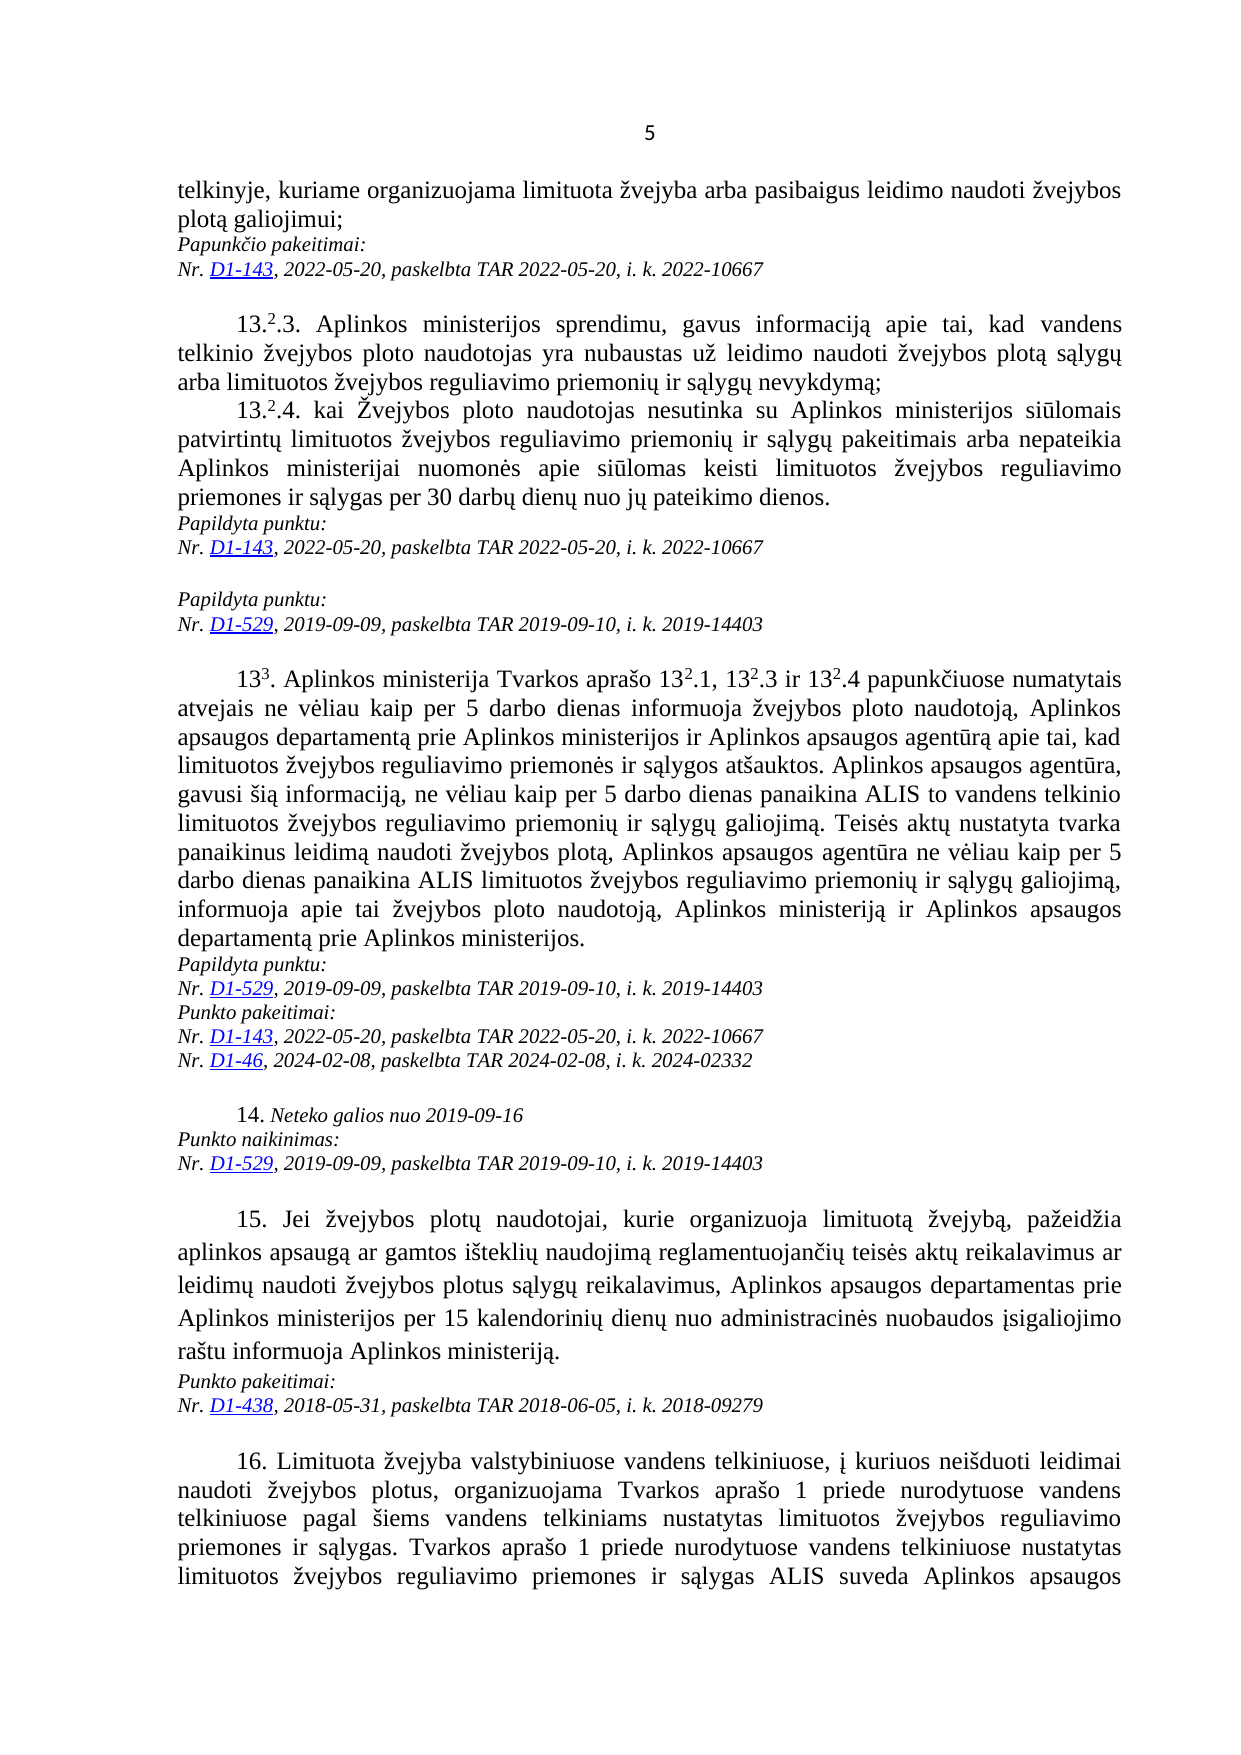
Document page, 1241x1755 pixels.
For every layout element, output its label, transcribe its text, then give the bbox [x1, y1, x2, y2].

text telkinyje, kuriame organizuojama limituota žvejyba arba pasibaigus leidimo naudoti žvejybos plotą galiojimui; [177, 175, 1122, 232]
text 13.2.3. Aplinkos ministerijos sprendimu, gavus informaciją apie tai, kad vandens telkinio žvejybos ploto naudotojas yra nubaustas už leidimo naudoti žvejybos plotą sąlygų arba limituotos žvejybos reguliavimo priemonių ir sąlygų nevykdymą; [177, 309, 1122, 396]
text Nr. D1-438, 2018-05-31, paskelbta TAR 2018-06-05, i. k. 2018-09279 [177, 1393, 1122, 1417]
text Papildyta punktu: [177, 952, 1122, 976]
text Punkto pakeitimai: [177, 1369, 1122, 1393]
text Nr. D1-46, 2024-02-08, paskelbta TAR 2024-02-08, i. k. 2024-02332 [177, 1048, 1122, 1072]
text 16. Limituota žvejyba valstybiniuose vandens telkiniuose, į kuriuos neišduoti leidimai naudoti žvejybos plotus, organizuojama Tvarkos aprašo 1 priede nurodytuose vandens telkiniuose pagal šiems vandens telkiniams nustatytas limituotos žvejybos reguliavimo priemones ir sąlygas. Tvarkos aprašo 1 priede nurodytuose vandens telkiniuose nustatytas limituotos žvejybos reguliavimo priemones ir sąlygas ALIS suveda Aplinkos apsaugos [177, 1446, 1122, 1590]
text Papildyta punktu: [177, 587, 1122, 611]
text 14. Neteko galios nuo 2019-09-16 [177, 1101, 1122, 1127]
text 133. Aplinkos ministerija Tvarkos aprašo 132.1, 132.3 ir 132.4 papunkčiuose numatytais atvejais ne vėliau kaip per 5 darbo dienas informuoja žvejybos ploto naudotoją, Aplinkos apsaugos departamentą prie Aplinkos ministerijos ir Aplinkos apsaugos agentūrą apie tai, kad limituotos žvejybos reguliavimo priemonės ir sąlygos atšauktos. Aplinkos apsaugos agentūra, gavusi šią informaciją, ne vėliau kaip per 5 darbo dienas panaikina ALIS to vandens telkinio limituotos žvejybos reguliavimo priemonių ir sąlygų galiojimą. Teisės aktų nustatyta tvarka panaikinus leidimą naudoti žvejybos plotą, Aplinkos apsaugos agentūra ne vėliau kaip per 5 darbo dienas panaikina ALIS limituotos žvejybos reguliavimo priemonių ir sąlygų galiojimą, informuoja apie tai žvejybos ploto naudotoją, Aplinkos ministeriją ir Aplinkos apsaugos departamentą prie Aplinkos ministerijos. [177, 664, 1122, 952]
text Punkto pakeitimai: [177, 1000, 1122, 1024]
text Nr. D1-143, 2022-05-20, paskelbta TAR 2022-05-20, i. k. 2022-10667 [177, 1024, 1122, 1048]
text 13.2.4. kai Žvejybos ploto naudotojas nesutinka su Aplinkos ministerijos siūlomais patvirtintų limituotos žvejybos reguliavimo priemonių ir sąlygų pakeitimais arba nepateikia Aplinkos ministerijai nuomonės apie siūlomas keisti limituotos žvejybos reguliavimo priemones ir sąlygas per 30 darbų dienų nuo jų pateikimo dienos. [177, 396, 1122, 511]
text Nr. D1-529, 2019-09-09, paskelbta TAR 2019-09-10, i. k. 2019-14403 [177, 1151, 1122, 1175]
text Nr. D1-143, 2022-05-20, paskelbta TAR 2022-05-20, i. k. 2022-10667 [177, 256, 1122, 281]
text Papildyta punktu: [177, 511, 1122, 534]
text Nr. D1-529, 2019-09-09, paskelbta TAR 2019-09-10, i. k. 2019-14403 [177, 976, 1122, 1000]
text Nr. D1-529, 2019-09-09, paskelbta TAR 2019-09-10, i. k. 2019-14403 [177, 611, 1122, 636]
text Papunkčio pakeitimai: [177, 232, 1122, 256]
text Punkto naikinimas: [177, 1127, 1122, 1151]
text Nr. D1-143, 2022-05-20, paskelbta TAR 2022-05-20, i. k. 2022-10667 [177, 534, 1122, 559]
text 15. Jei žvejybos plotų naudotojai, kurie organizuoja limituotą žvejybą, pažeidžia aplinkos apsaugą ar gamtos išteklių naudojimą reglamentuojančių teisės aktų reikalavimus ar leidimų naudoti žvejybos plotus sąlygų reikalavimus, Aplinkos apsaugos departamentas prie Aplinkos ministerijos per 15 kalendorinių dienų nuo administracinės nuobaudos įsigaliojimo raštu informuoja Aplinkos ministeriją. [177, 1204, 1122, 1365]
